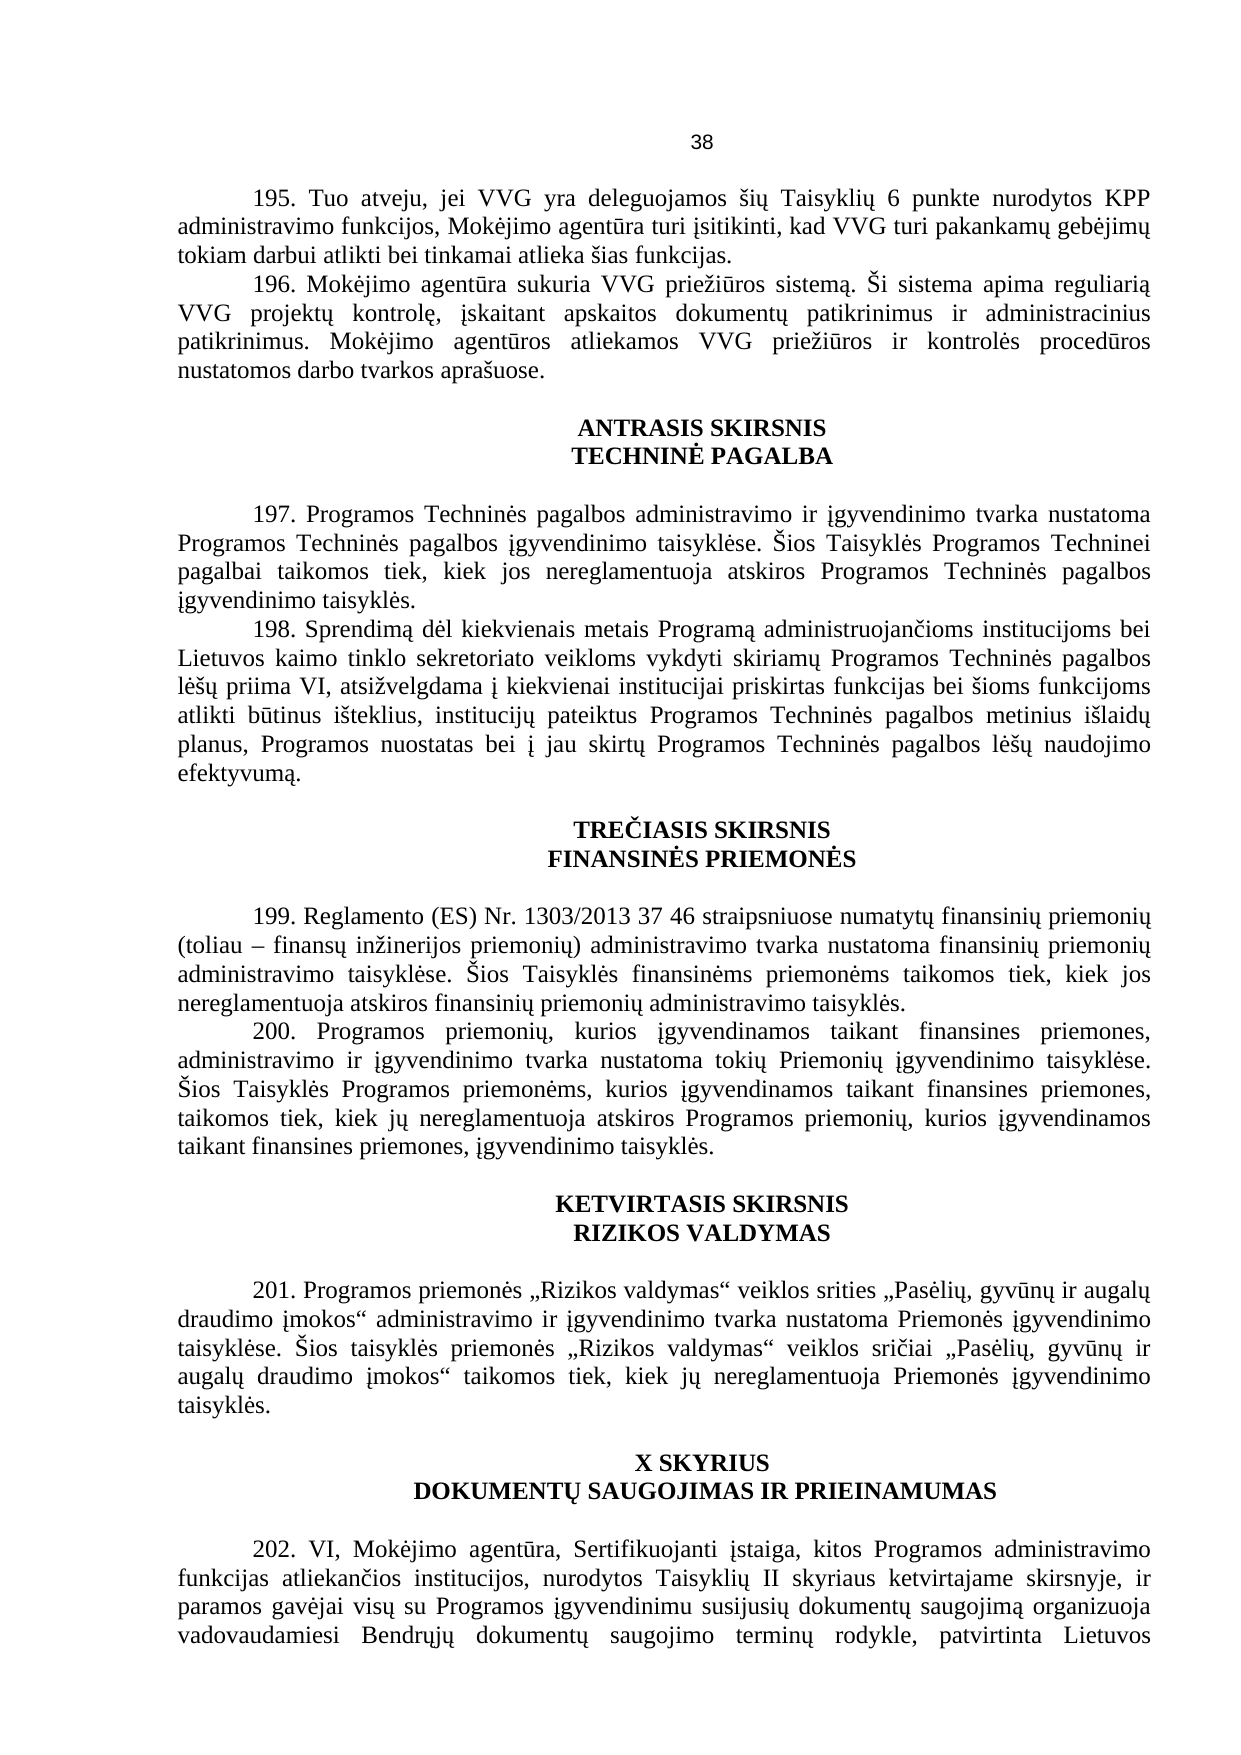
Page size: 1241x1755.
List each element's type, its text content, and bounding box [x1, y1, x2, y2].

text 195. Tuo atveju, jei VVG yra deleguojamos šių Taisyklių 6 punkte nurodytos KPP administravimo funkcijos, Mokėjimo agentūra turi įsitikinti, kad VVG turi pakankamų gebėjimų tokiam darbui atlikti bei tinkamai atlieka šias funkcijas. [177, 183, 1152, 269]
text 198. Sprendimą dėl kiekvienais metais Programą administruojančioms institucijoms bei Lietuvos kaimo tinklo sekretoriato veikloms vykdyti skiriamų Programos Techninės pagalbos lėšų priima VI, atsižvelgdama į kiekvienai institucijai priskirtas funkcijas bei šioms funkcijoms atlikti būtinus išteklius, institucijų pateiktus Programos Techninės pagalbos metinius išlaidų planus, Programos nuostatas bei į jau skirtų Programos Techninės pagalbos lėšų naudojimo efektyvumą. [177, 614, 1152, 786]
text DOKUMENTŲ SAUGOJIMAS IR PRIEINAMUMAS [177, 1476, 1152, 1505]
text FINANSINĖS PRIEMONĖS [177, 844, 1152, 873]
text TECHNINĖ PAGALBA [177, 441, 1152, 470]
text X SKYRIUS [177, 1448, 1152, 1476]
text 197. Programos Techninės pagalbos administravimo ir įgyvendinimo tvarka nustatoma Programos Techninės pagalbos įgyvendinimo taisyklėse. Šios Taisyklės Programos Techninei pagalbai taikomos tiek, kiek jos nereglamentuoja atskiros Programos Techninės pagalbos įgyvendinimo taisyklės. [177, 499, 1152, 614]
text RIZIKOS VALDYMAS [177, 1218, 1152, 1246]
text 202. VI, Mokėjimo agentūra, Sertifikuojanti įstaiga, kitos Programos administravimo funkcijas atliekančios institucijos, nurodytos Taisyklių II skyriaus ketvirtajame skirsnyje, ir paramos gavėjai visų su Programos įgyvendinimu susijusių dokumentų saugojimą organizuoja vadovaudamiesi Bendrųjų dokumentų saugojimo terminų rodykle, patvirtinta Lietuvos [177, 1534, 1152, 1649]
text TREČIASIS SKIRSNIS [177, 815, 1152, 844]
text 200. Programos priemonių, kurios įgyvendinamos taikant finansines priemones, administravimo ir įgyvendinimo tvarka nustatoma tokių Priemonių įgyvendinimo taisyklėse. Šios Taisyklės Programos priemonėms, kurios įgyvendinamos taikant finansines priemones, taikomos tiek, kiek jų nereglamentuoja atskiros Programos priemonių, kurios įgyvendinamos taikant finansines priemones, įgyvendinimo taisyklės. [177, 1016, 1152, 1160]
text 199. Reglamento (ES) Nr. 1303/2013 37 46 straipsniuose numatytų finansinių priemonių (toliau – finansų inžinerijos priemonių) administravimo tvarka nustatoma finansinių priemonių administravimo taisyklėse. Šios Taisyklės finansinėms priemonėms taikomos tiek, kiek jos nereglamentuoja atskiros finansinių priemonių administravimo taisyklės. [177, 901, 1152, 1016]
text 196. Mokėjimo agentūra sukuria VVG priežiūros sistemą. Ši sistema apima reguliarią VVG projektų kontrolę, įskaitant apskaitos dokumentų patikrinimus ir administracinius patikrinimus. Mokėjimo agentūros atliekamos VVG priežiūros ir kontrolės procedūros nustatomos darbo tvarkos aprašuose. [177, 269, 1152, 384]
text ANTRASIS SKIRSNIS [177, 413, 1152, 441]
text KETVIRTASIS SKIRSNIS [177, 1189, 1152, 1218]
text 201. Programos priemonės „Rizikos valdymas“ veiklos srities „Pasėlių, gyvūnų ir augalų draudimo įmokos“ administravimo ir įgyvendinimo tvarka nustatoma Priemonės įgyvendinimo taisyklėse. Šios taisyklės priemonės „Rizikos valdymas“ veiklos sričiai „Pasėlių, gyvūnų ir augalų draudimo įmokos“ taikomos tiek, kiek jų nereglamentuoja Priemonės įgyvendinimo taisyklės. [177, 1275, 1152, 1419]
